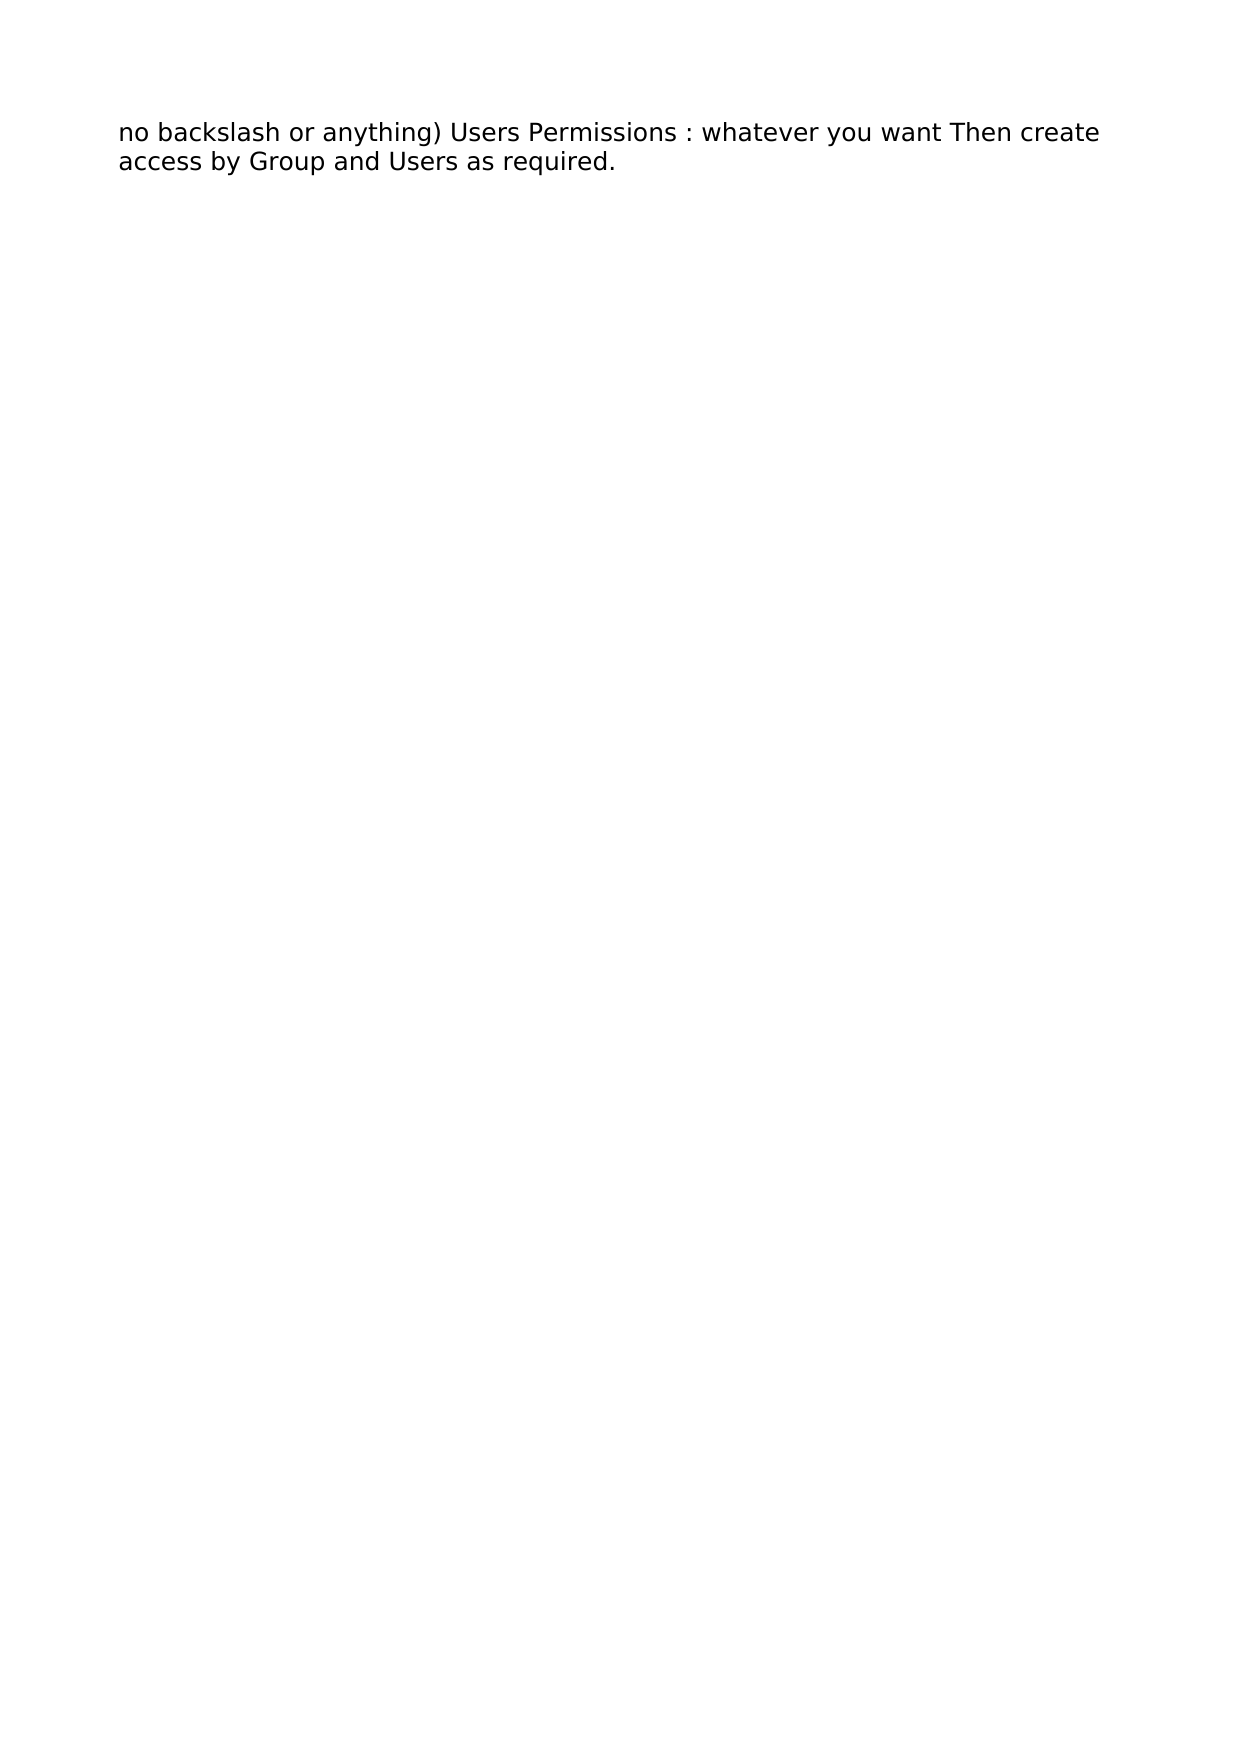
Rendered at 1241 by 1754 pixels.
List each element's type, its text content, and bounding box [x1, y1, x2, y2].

text no backslash or anything) Users Permissions : whatever you want Then create access by Group and Users as required. [118, 118, 1122, 176]
